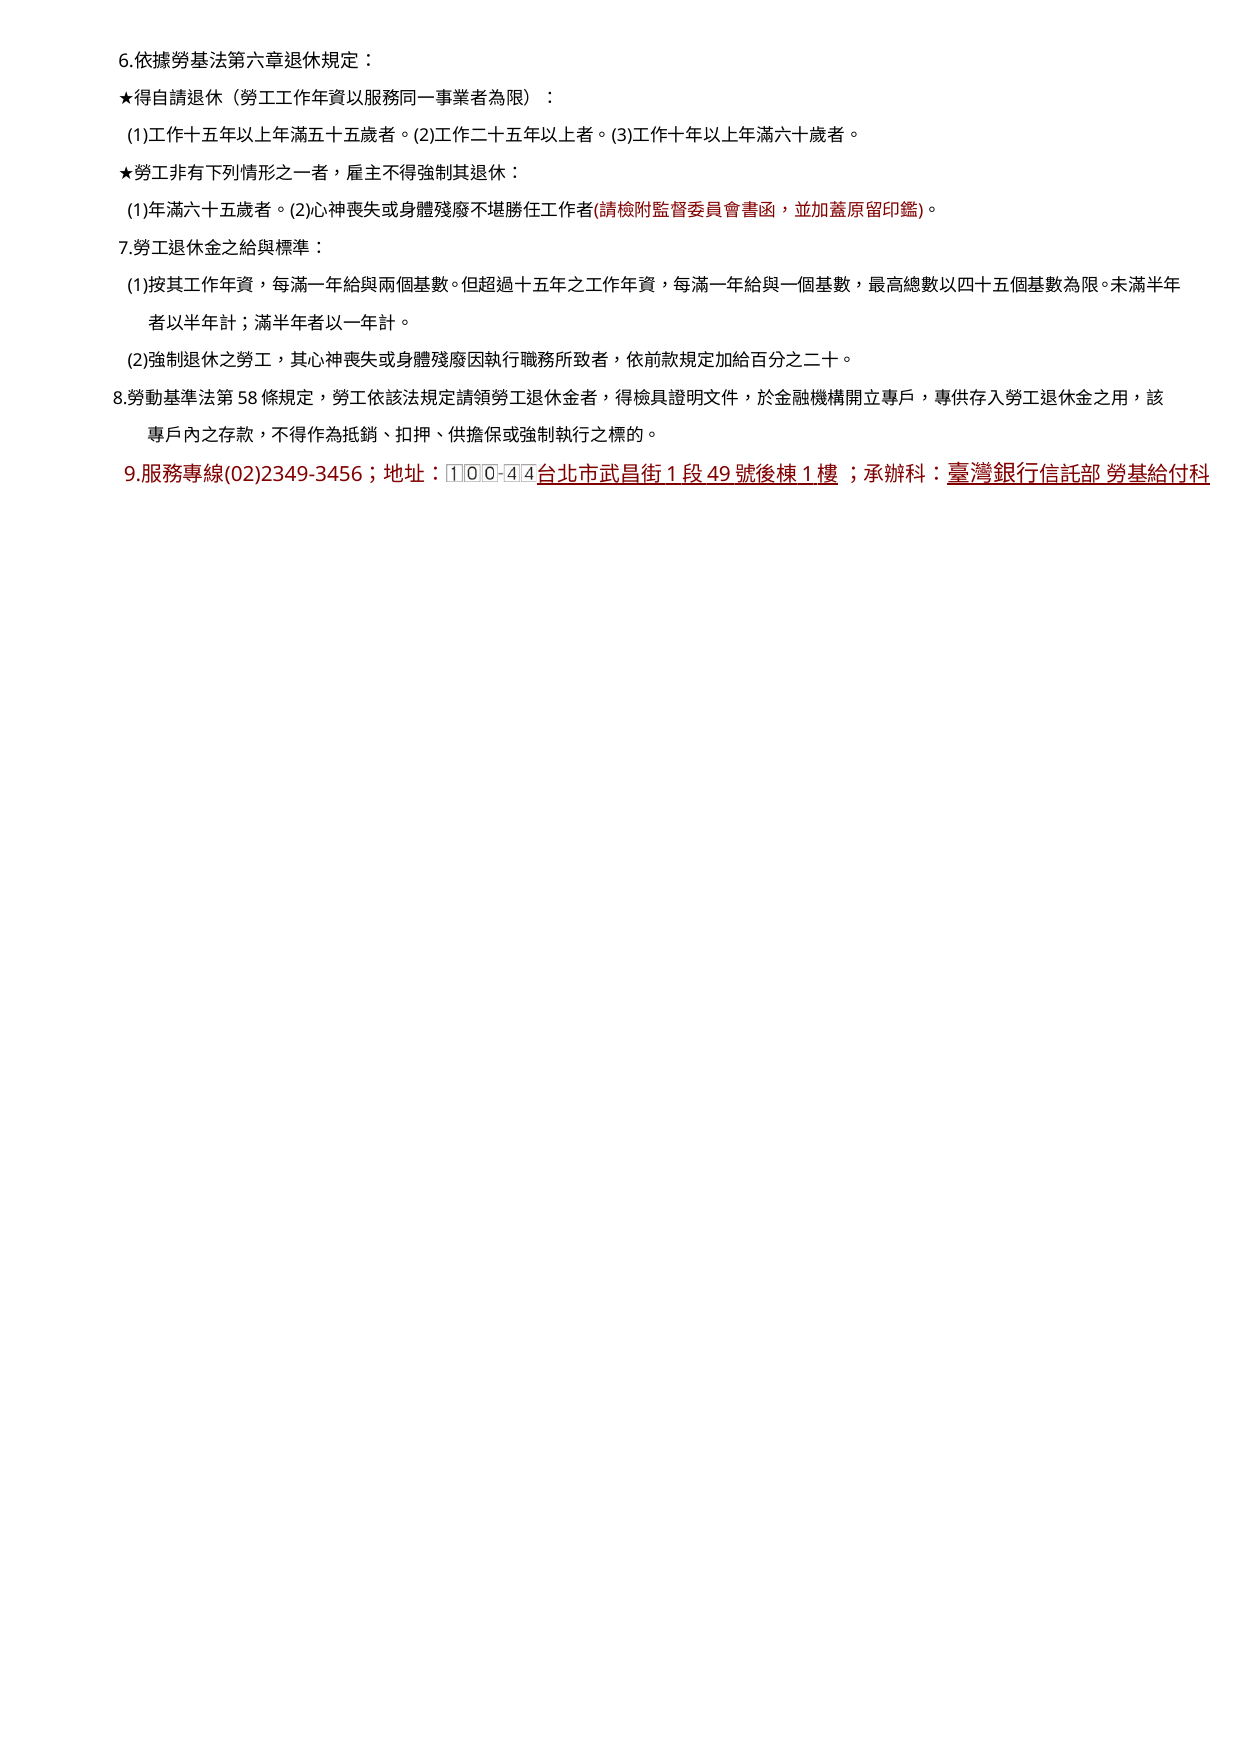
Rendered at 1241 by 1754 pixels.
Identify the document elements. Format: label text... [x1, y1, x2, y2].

text 9.服務專線(02)2349-3456；地址：台北市武昌街1段49號後棟1樓 ；承辦科：臺灣銀行信託部 勞基給付科 [118, 453, 1226, 490]
text 8.勞動基準法第58條規定，勞工依該法規定請領勞工退休金者，得檢具證明文件，於金融機構開立專戶，專供存入勞工退休金之用，該專戶內之存款，不得作為抵銷、扣押、供擔保或強制執行之標的。 [103, 378, 1181, 453]
text ★得自請退休（勞工工作年資以服務同一事業者為限）： [118, 78, 1181, 115]
text (1)按其工作年資，每滿一年給與兩個基數。但超過十五年之工作年資，每滿一年給與一個基數，最高總數以四十五個基數為限。未滿半年者以半年計；滿半年者以一年計。 [118, 265, 1181, 340]
text 6.依據勞基法第六章退休規定： [118, 40, 1181, 78]
text ★勞工非有下列情形之一者，雇主不得強制其退休： [118, 153, 1181, 190]
text 7.勞工退休金之給與標準： [118, 228, 1181, 265]
text (1)工作十五年以上年滿五十五歲者。(2)工作二十五年以上者。(3)工作十年以上年滿六十歲者。 [118, 115, 1181, 153]
picture [446, 464, 537, 482]
text (1)年滿六十五歲者。(2)心神喪失或身體殘廢不堪勝任工作者(請檢附監督委員會書函，並加蓋原留印鑑)。 [118, 190, 1181, 228]
text (2)強制退休之勞工，其心神喪失或身體殘廢因執行職務所致者，依前款規定加給百分之二十。 [118, 340, 1181, 378]
